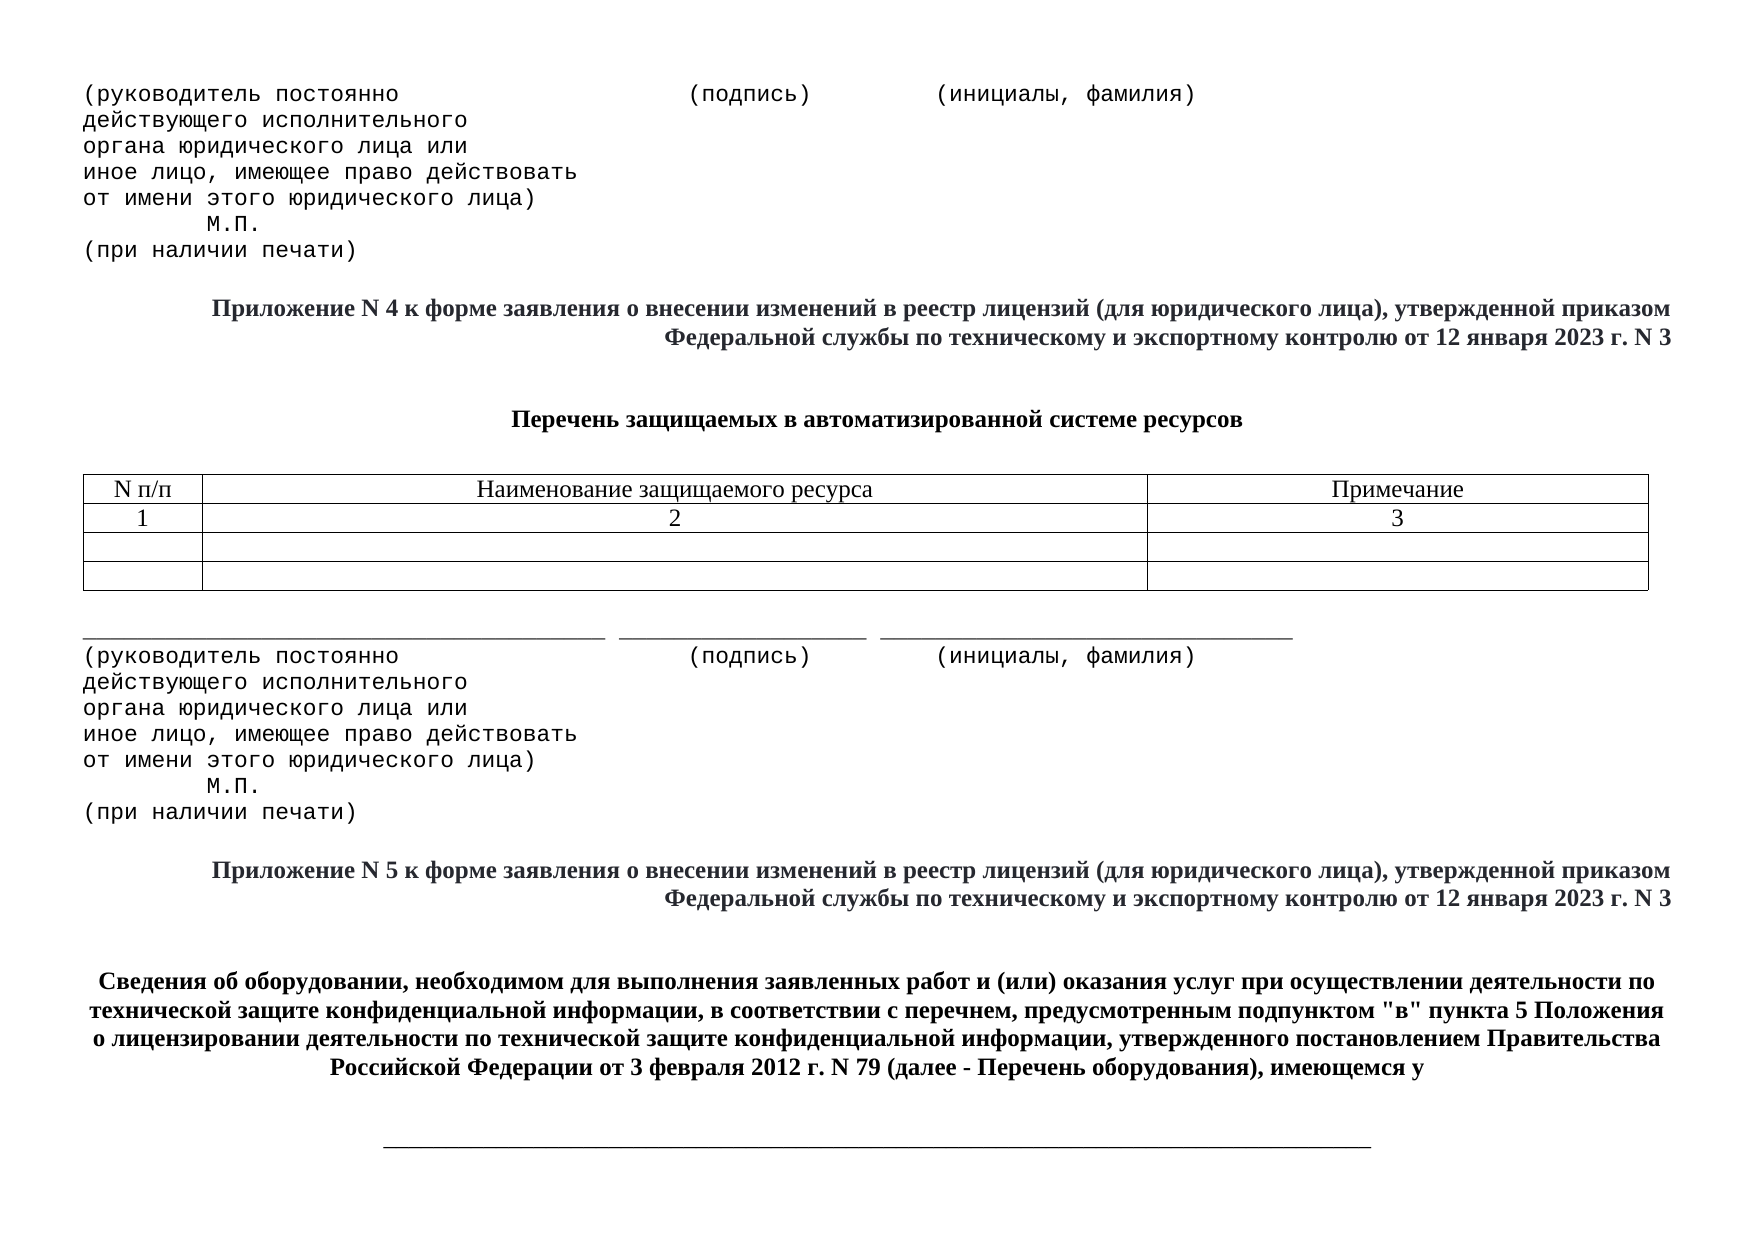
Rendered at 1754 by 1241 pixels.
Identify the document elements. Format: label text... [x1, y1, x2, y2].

text М.П. [83, 774, 1671, 800]
subtitle Перечень защищаемых в автоматизированной системе ресурсов [83, 404, 1671, 433]
text (при наличии печати) [83, 238, 1671, 264]
text Приложение N 4 к форме заявления о внесении изменений в реестр лицензий (для юридического лица), утвержденной приказом Федеральной службы по техническому и экспортному контролю от 12 января 2023 г. N 3 [83, 293, 1671, 351]
text иное лицо, имеющее право действовать [83, 722, 1671, 748]
table_cell [203, 562, 1147, 590]
table_header N п/п [84, 475, 202, 503]
text (при наличии печати) [83, 800, 1671, 826]
table_header Примечание [1148, 475, 1648, 503]
table_cell [84, 562, 202, 590]
table_cell [203, 533, 1147, 561]
text от имени этого юридического лица) [83, 186, 1671, 212]
table_cell 2 [203, 504, 1147, 532]
text (руководитель постоянно (подпись) (инициалы, фамилия) [83, 644, 1671, 670]
table_cell 1 [84, 504, 202, 532]
text действующего исполнительного [83, 670, 1671, 696]
text Приложение N 5 к форме заявления о внесении изменений в реестр лицензий (для юридического лица), утвержденной приказом Федеральной службы по техническому и экспортному контролю от 12 января 2023 г. N 3 [83, 855, 1671, 912]
table_header Наименование защищаемого ресурса [203, 475, 1147, 503]
table_cell 3 [1148, 504, 1648, 532]
text действующего исполнительного [83, 109, 1671, 134]
text М.П. [83, 212, 1671, 238]
text органа юридического лица или [83, 696, 1671, 722]
text органа юридического лица или [83, 134, 1671, 161]
text (руководитель постоянно (подпись) (инициалы, фамилия) [83, 83, 1671, 109]
subtitle Сведения об оборудовании, необходимом для выполнения заявленных работ и (или) оказания услуг при осуществлении деятельности по технической защите конфиденциальной информации, в соответствии с перечнем, предусмотренным подпунктом "в" пункта 5 Положения о лицензировании деятельности по технической защите конфиденциальной информации, утвержденного постановлением Правительства Российской Федерации от 3 февраля 2012 г. N 79 (далее - Перечень оборудования), имеющемся у [83, 966, 1671, 1081]
table_cell [84, 533, 202, 561]
text _______________________________________________________________________________ [83, 1122, 1671, 1151]
text от имени этого юридического лица) [83, 748, 1671, 774]
text ______________________________________ __________________ ______________________________ [83, 618, 1671, 644]
table_cell [1148, 562, 1648, 590]
text иное лицо, имеющее право действовать [83, 161, 1671, 186]
table_cell [1148, 533, 1648, 561]
